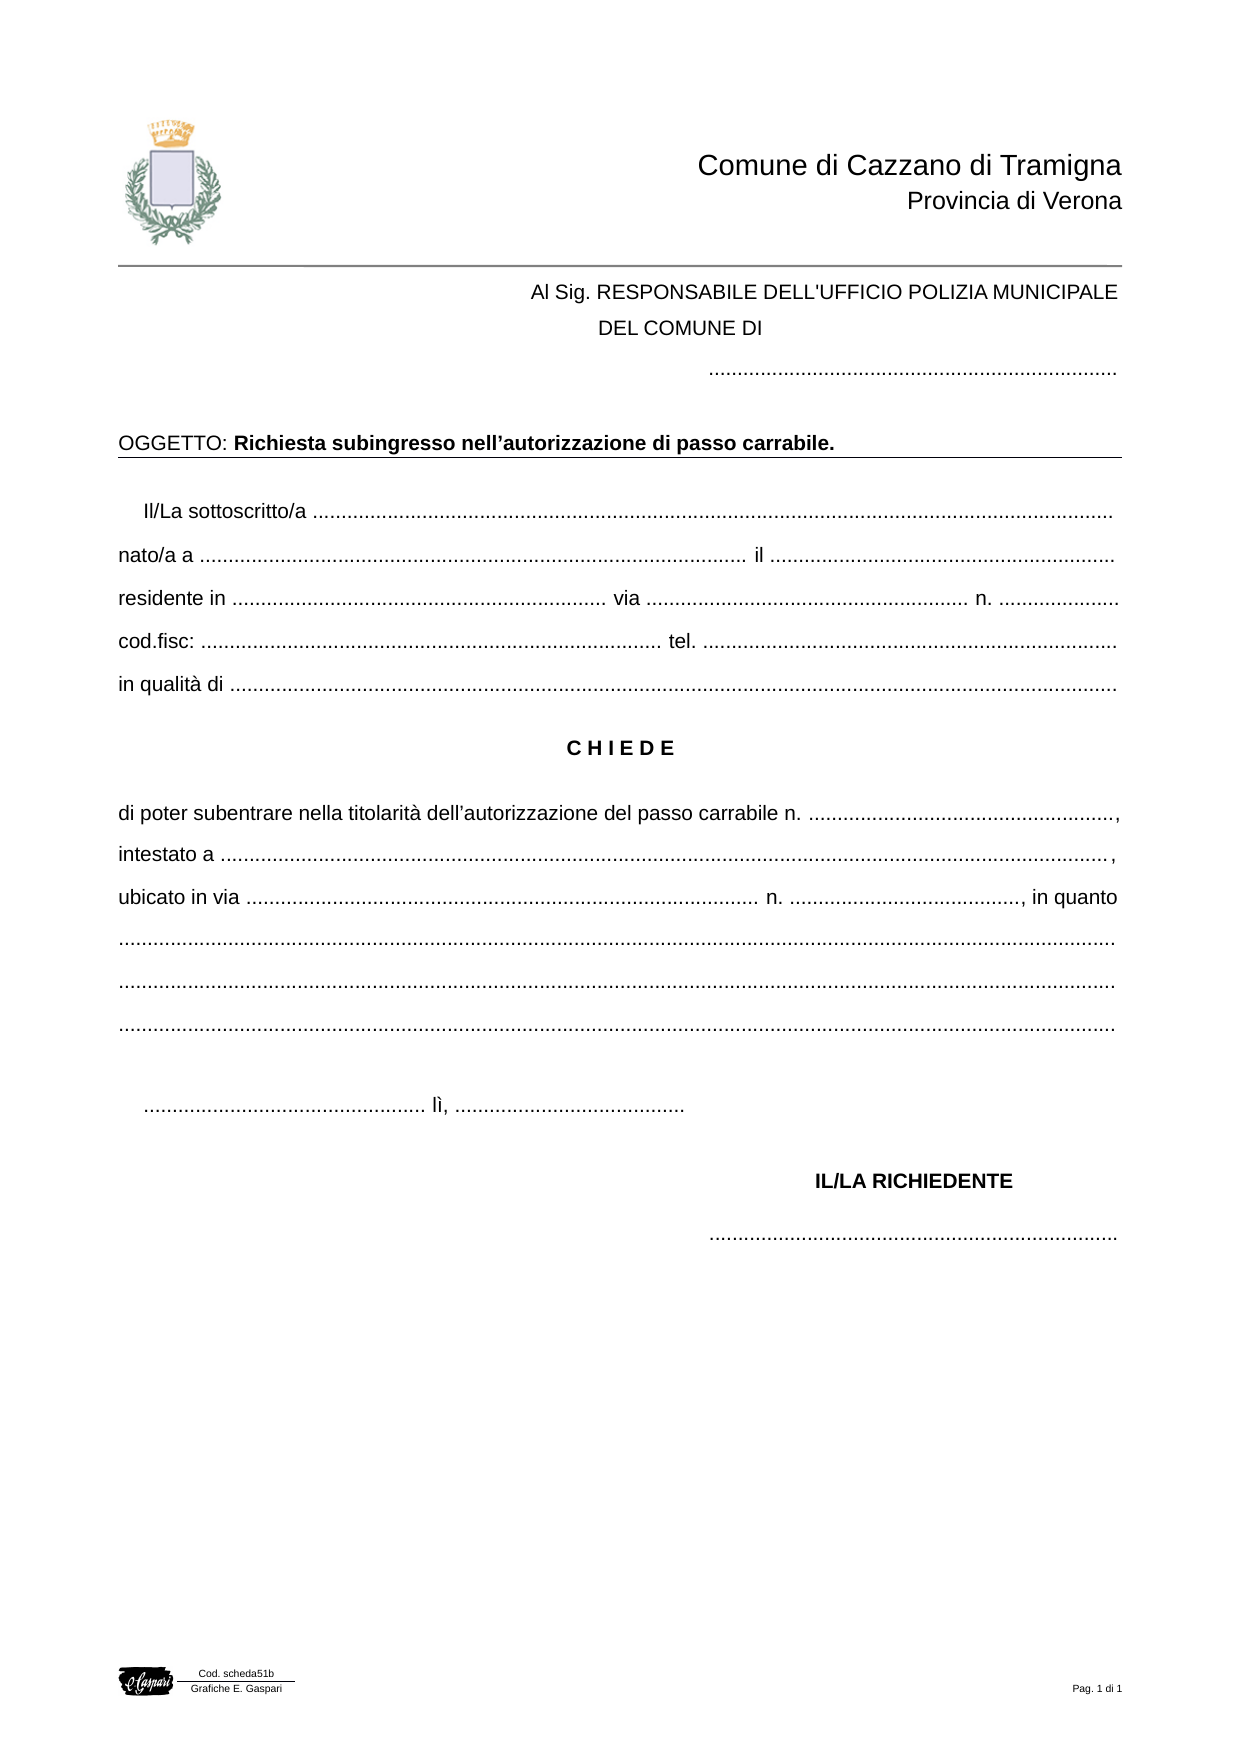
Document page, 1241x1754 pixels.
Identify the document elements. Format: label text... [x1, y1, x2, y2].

text nato/a a ............................................................................................... il ............................................................ [118, 539, 1122, 567]
text residente in ................................................................. via ........................................................ n. ..................... [118, 582, 1122, 611]
text ................................................. lì, ........................................ [143, 1089, 1122, 1117]
text C H I E D E [118, 736, 1122, 760]
text ............................................................................................................................................................................. [118, 965, 1122, 994]
text Al Sig. RESPONSABILE DELL'UFFICIO POLIZIA MUNICIPALE [531, 280, 1122, 304]
text di poter subentrare nella titolarità dell’autorizzazione del passo carrabile n. ....................................................., intestato a .........................................................................................................................................................., [118, 797, 1122, 867]
text in qualità di .......................................................................................................................................................... [118, 668, 1122, 697]
text ....................................................................... [708, 352, 1122, 381]
picture [122, 117, 224, 248]
text ............................................................................................................................................................................. [118, 1008, 1122, 1037]
text ....................................................................... [706, 1217, 1122, 1246]
text cod.fisc: ................................................................................ tel. ........................................................................ [118, 625, 1122, 654]
text DEL COMUNE DI [598, 316, 1122, 340]
picture [118, 1666, 174, 1696]
text Il/La sottoscritto/a ........................................................................................................................................... [118, 496, 1122, 524]
text OGGETTO: Richiesta subingresso nell’autorizzazione di passo carrabile. [118, 431, 1122, 457]
text ubicato in via ......................................................................................... n. ........................................, in quanto ............................................................................................................................................................................. [118, 881, 1122, 951]
text Comune di Cazzano di Tramigna [224, 148, 1122, 181]
text IL/LA RICHIEDENTE [706, 1169, 1122, 1193]
text Provincia di Verona [224, 186, 1122, 215]
